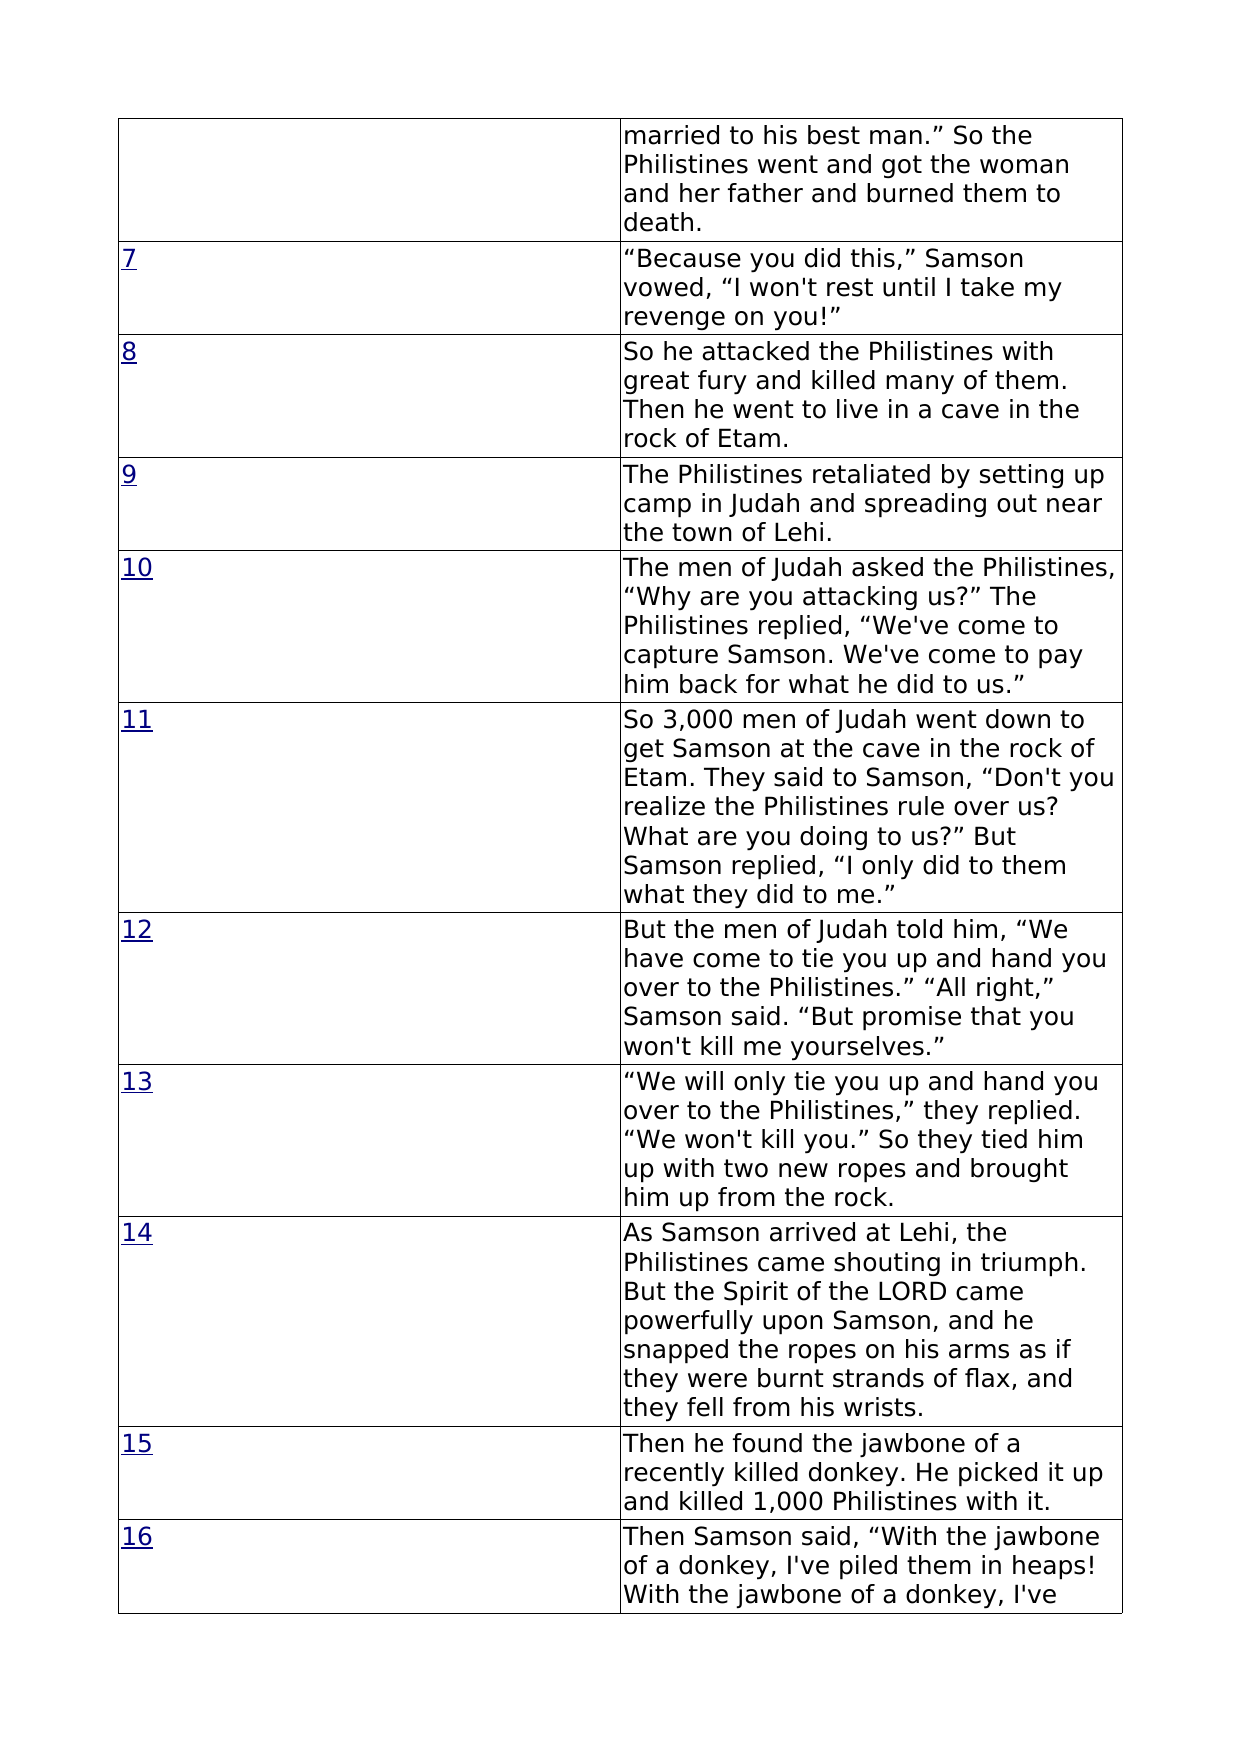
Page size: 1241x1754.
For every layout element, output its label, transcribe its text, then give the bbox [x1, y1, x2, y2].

table_cell 8 [119, 335, 620, 457]
table_cell 14 [119, 1217, 620, 1426]
table_cell “Because you did this,” Samson vowed, “I won't rest until I take my revenge on you!” [621, 242, 1122, 334]
table_cell But the men of Judah told him, “We have come to tie you up and hand you over to the Philistines.” “All right,” Samson said. “But promise that you won't kill me yourselves.” [621, 913, 1122, 1064]
table_cell So he attacked the Philistines with great fury and killed many of them. Then he went to live in a cave in the rock of Etam. [621, 335, 1122, 457]
table_cell The Philistines retaliated by setting up camp in Judah and spreading out near the town of Lehi. [621, 458, 1122, 550]
table_cell Then Samson said, “With the jawbone of a donkey, I've piled them in heaps! With the jawbone of a donkey, I've [621, 1520, 1122, 1613]
table_cell 15 [119, 1427, 620, 1519]
table_cell married to his best man.” So the Philistines went and got the woman and her father and burned them to death. [621, 119, 1122, 241]
table_cell 7 [119, 242, 620, 334]
table_cell 9 [119, 458, 620, 550]
table_cell As Samson arrived at Lehi, the Philistines came shouting in triumph. But the Spirit of the LORD came powerfully upon Samson, and he snapped the ropes on his arms as if they were burnt strands of flax, and they fell from his wrists. [621, 1217, 1122, 1426]
table_cell So 3,000 men of Judah went down to get Samson at the cave in the rock of Etam. They said to Samson, “Don't you realize the Philistines rule over us? What are you doing to us?” But Samson replied, “I only did to them what they did to me.” [621, 703, 1122, 912]
table_cell The men of Judah asked the Philistines, “Why are you attacking us?” The Philistines replied, “We've come to capture Samson. We've come to pay him back for what he did to us.” [621, 551, 1122, 702]
table_cell 12 [119, 913, 620, 1064]
table_cell “We will only tie you up and hand you over to the Philistines,” they replied. “We won't kill you.” So they tied him up with two new ropes and brought him up from the rock. [621, 1065, 1122, 1216]
table_cell 16 [119, 1520, 620, 1613]
table_cell 11 [119, 703, 620, 912]
table_cell 10 [119, 551, 620, 702]
table_cell 13 [119, 1065, 620, 1216]
table_cell [119, 119, 620, 241]
table_cell Then he found the jawbone of a recently killed donkey. He picked it up and killed 1,000 Philistines with it. [621, 1427, 1122, 1519]
